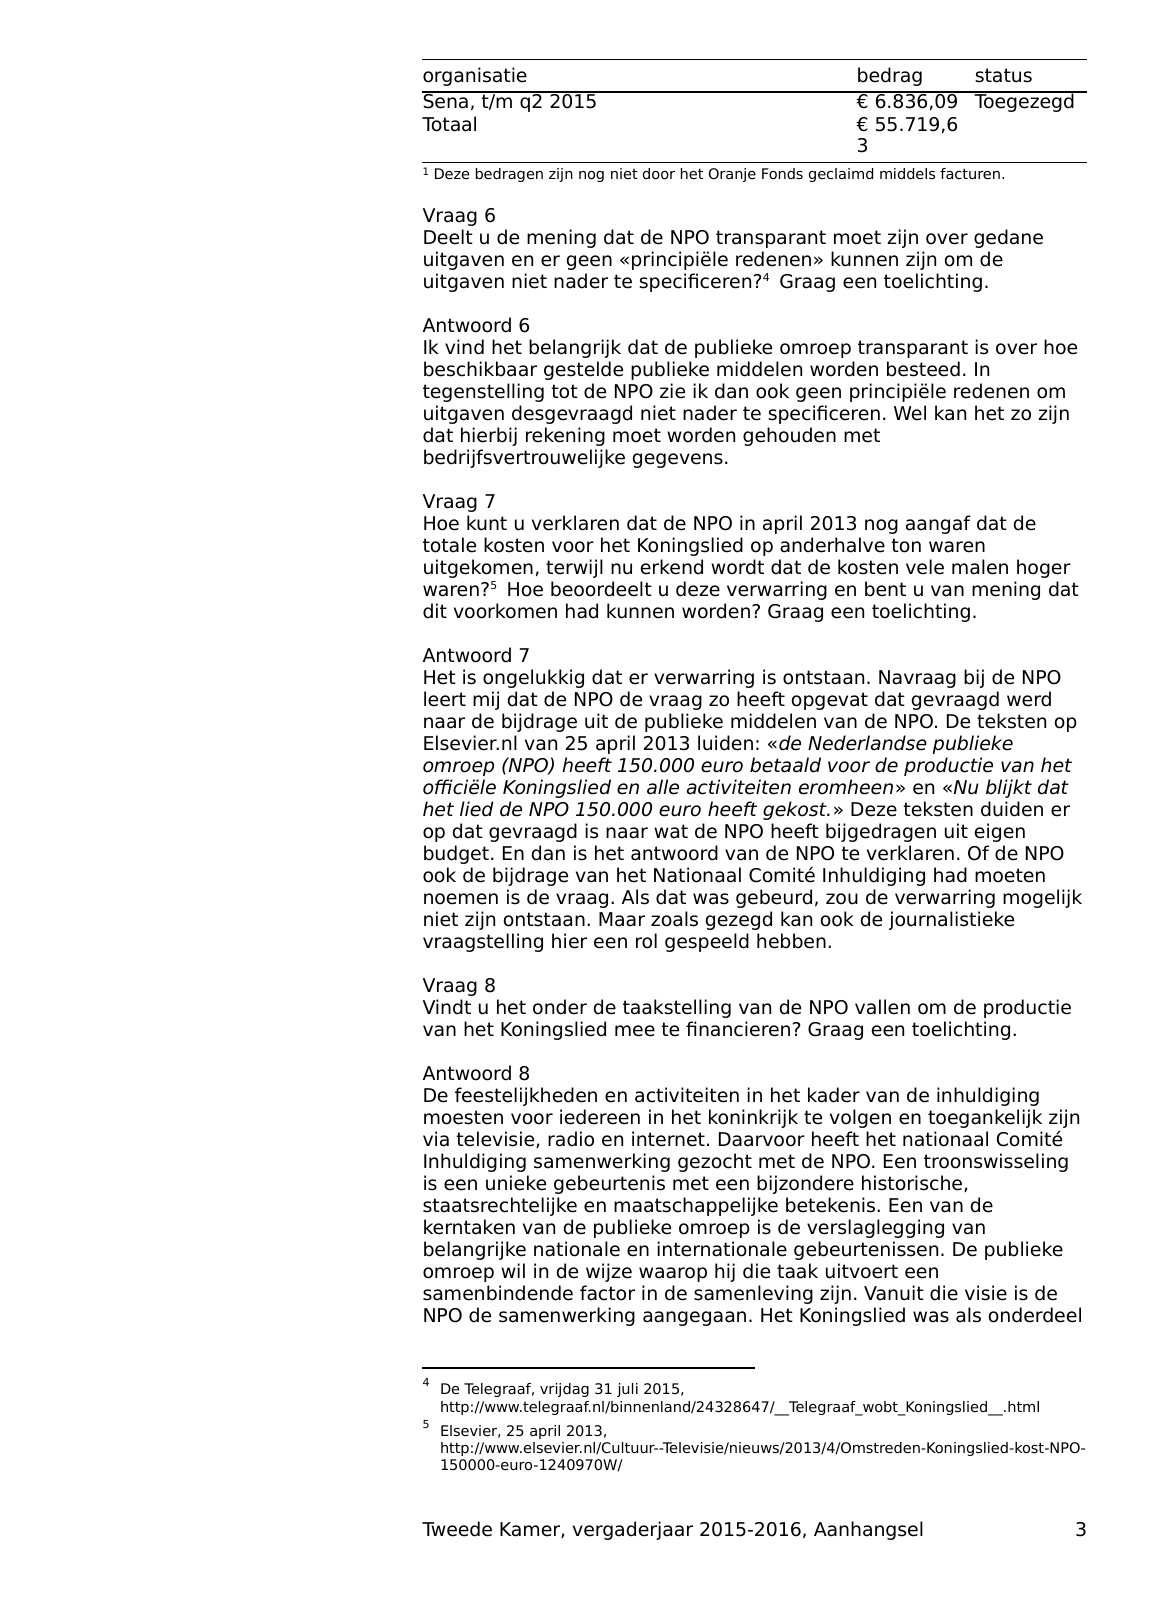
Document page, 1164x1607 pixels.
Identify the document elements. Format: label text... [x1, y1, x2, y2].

text Deelt u de mening dat de NPO transparant moet zijn over gedane uitgaven en er geen «principiële redenen» kunnen zijn om de uitgaven niet nader te specificeren? Graag een toelichting. [422, 227, 1087, 293]
text Vraag 7 [422, 491, 1087, 513]
text Antwoord 6 [422, 315, 1087, 337]
text Elsevier, 25 april 2013, http://www.elsevier.nl/Cultuur--Televisie/nieuws/2013/4/Omstreden-Koningslied-kost-NPO-150000-euro-1240970W/ [422, 1418, 1087, 1474]
table_header organisatie [422, 60, 850, 91]
table_cell € 55.719,63 [850, 114, 968, 162]
text Het is ongelukkig dat er verwarring is ontstaan. Navraag bij de NPO leert mij dat de NPO de vraag zo heeft opgevat dat gevraagd werd naar de bijdrage uit de publieke middelen van de NPO. De teksten op Elsevier.nl van 25 april 2013 luiden: «de Nederlandse publieke omroep (NPO) heeft 150.000 euro betaald voor de productie van het officiële Koningslied en alle activiteiten eromheen» en «Nu blijkt dat het lied de NPO 150.000 euro heeft gekost.» Deze teksten duiden er op dat gevraagd is naar wat de NPO heeft bijgedragen uit eigen budget. En dan is het antwoord van de NPO te verklaren. Of de NPO ook de bijdrage van het Nationaal Comité Inhuldiging had moeten noemen is de vraag. Als dat was gebeurd, zou de verwarring mogelijk niet zijn ontstaan. Maar zoals gezegd kan ook de journalistieke vraagstelling hier een rol gespeeld hebben. [422, 667, 1087, 953]
text De Telegraaf, vrijdag 31 juli 2015, http://www.telegraaf.nl/binnenland/24328647/__Telegraaf_wobt_Koningslied__.html [422, 1377, 1087, 1416]
table_cell [969, 114, 1087, 162]
text Ik vind het belangrijk dat de publieke omroep transparant is over hoe beschikbaar gestelde publieke middelen worden besteed. In tegenstelling tot de NPO zie ik dan ook geen principiële redenen om uitgaven desgevraagd niet nader te specificeren. Wel kan het zo zijn dat hierbij rekening moet worden gehouden met bedrijfsvertrouwelijke gegevens. [422, 337, 1087, 469]
text Antwoord 8 [422, 1063, 1087, 1085]
table_cell Sena, t/m q2 2015 [422, 93, 850, 113]
table_cell Toegezegd [969, 93, 1087, 113]
text Vraag 8 [422, 975, 1087, 997]
text De feestelijkheden en activiteiten in het kader van de inhuldiging moesten voor iedereen in het koninkrijk te volgen en toegankelijk zijn via televisie, radio en internet. Daarvoor heeft het nationaal Comité Inhuldiging samenwerking gezocht met de NPO. Een troonswisseling is een unieke gebeurtenis met een bijzondere historische, staatsrechtelijke en maatschappelijke betekenis. Een van de kerntaken van de publieke omroep is de verslaglegging van belangrijke nationale en internationale gebeurtenissen. De publieke omroep wil in de wijze waarop hij die taak uitvoert een samenbindende factor in de samenleving zijn. Vanuit die visie is de NPO de samenwerking aangegaan. Het Koningslied was als onderdeel [422, 1085, 1087, 1327]
text Antwoord 7 [422, 645, 1087, 667]
table_cell Totaal [422, 114, 850, 162]
table_header bedrag [850, 60, 968, 91]
table_cell € 6.836,09 [850, 93, 968, 113]
table_cell 1 Deze bedragen zijn nog niet door het Oranje Fonds geclaimd middels facturen. [422, 163, 1087, 183]
text Hoe kunt u verklaren dat de NPO in april 2013 nog aangaf dat de totale kosten voor het Koningslied op anderhalve ton waren uitgekomen, terwijl nu erkend wordt dat de kosten vele malen hoger waren? Hoe beoordeelt u deze verwarring en bent u van mening dat dit voorkomen had kunnen worden? Graag een toelichting. [422, 513, 1087, 623]
text Vindt u het onder de taakstelling van de NPO vallen om de productie van het Koningslied mee te financieren? Graag een toelichting. [422, 997, 1087, 1041]
text Vraag 6 [422, 205, 1087, 227]
table_header status [969, 60, 1087, 91]
